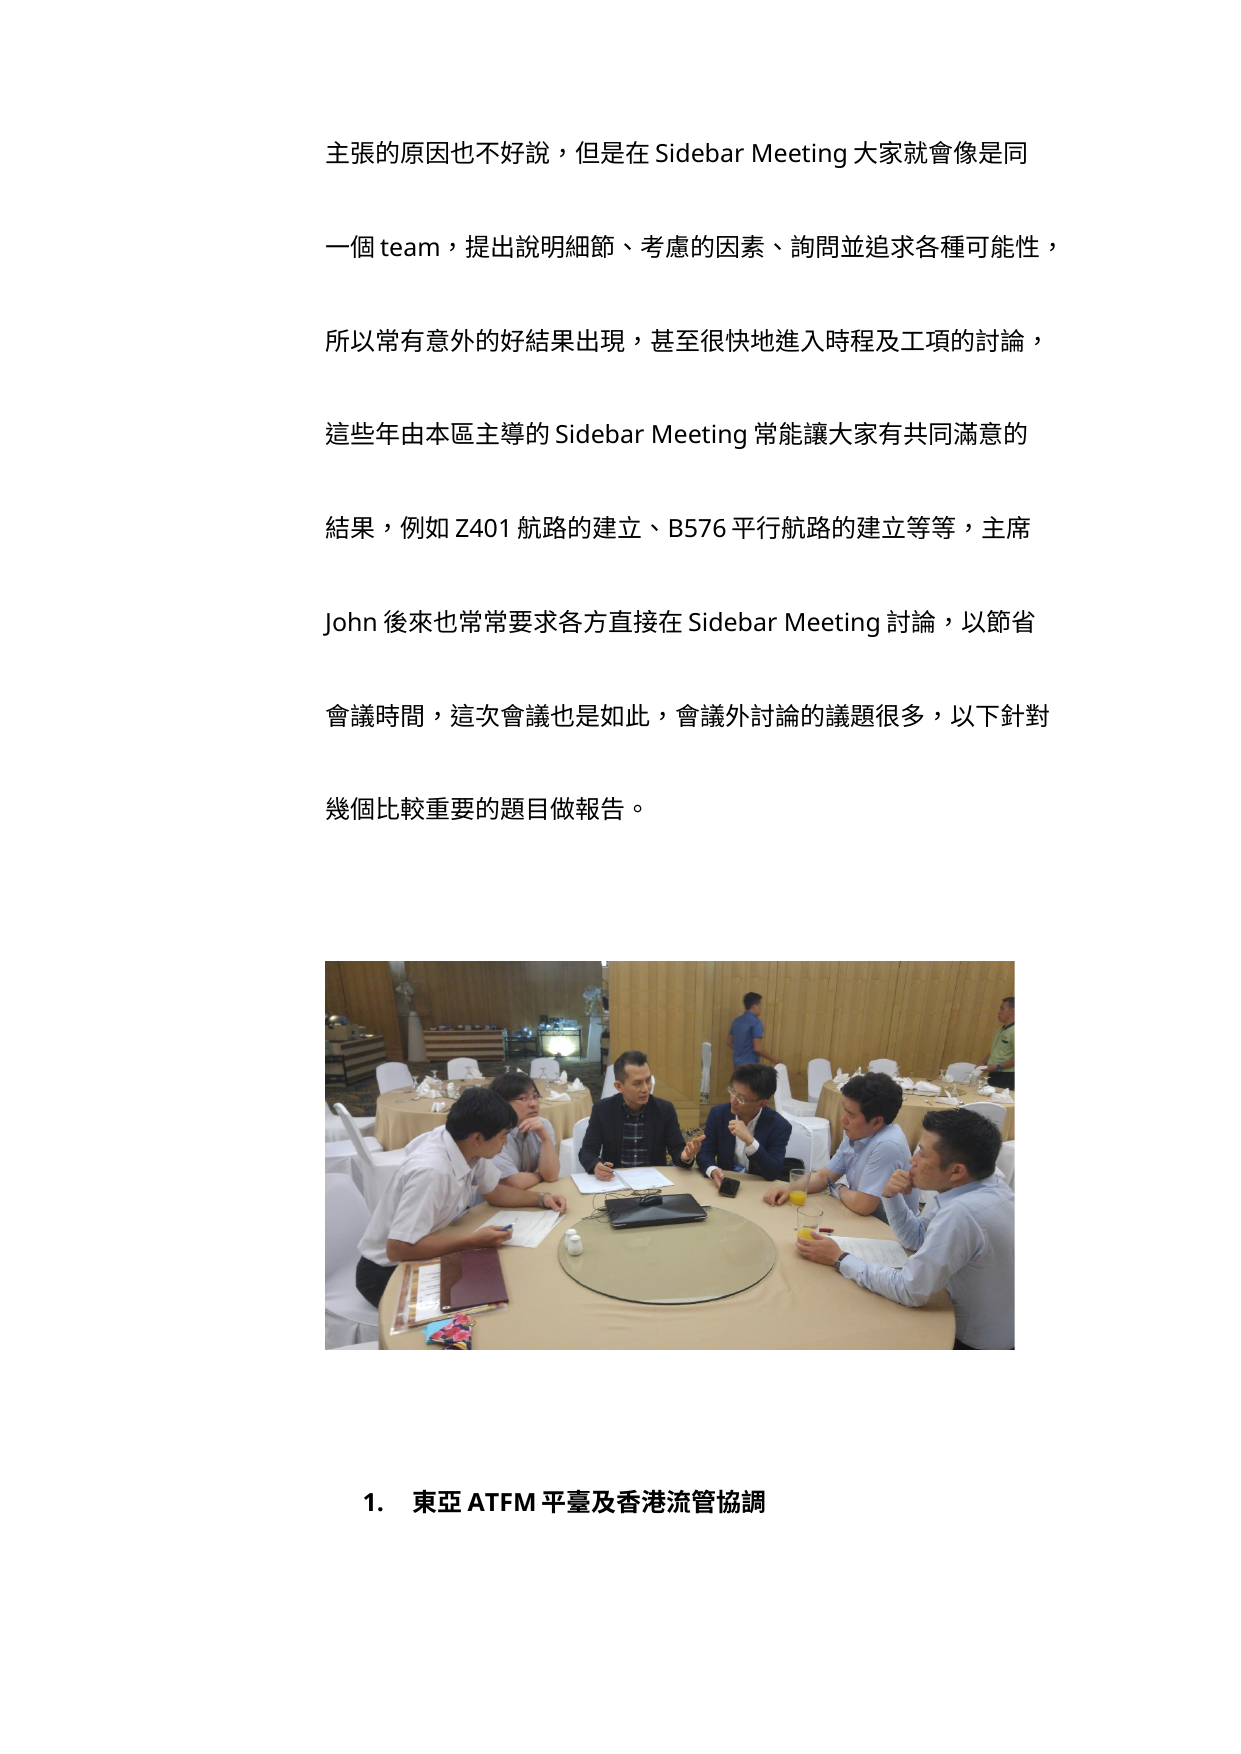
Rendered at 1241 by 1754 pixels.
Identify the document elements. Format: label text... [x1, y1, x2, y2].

list 東亞ATFM平臺及香港流管協調 [362, 1459, 1053, 1521]
text 一般人可能會認為EATMCG的主會議是會議的重點，事實上每天會後的Sidebar Meeting及休息時間彼此的討論才是真正會產生結果的時候，會議上如果是大議題你來我往，立場鮮明，背後提出主張的原因也不好說，但是在Sidebar Meeting大家就會像是同一個team，提出說明細節、考慮的因素、詢問並追求各種可能性，所以常有意外的好結果出現，甚至很快地進入時程及工項的討論，這些年由本區主導的Sidebar Meeting常能讓大家有共同滿意的結果，例如Z401航路的建立、B576平行航路的建立等等，主席John後來也常常要求各方直接在Sidebar Meeting討論，以節省會議時間，這次會議也是如此，會議外討論的議題很多，以下針對幾個比較重要的題目做報告。 [325, 110, 1053, 829]
